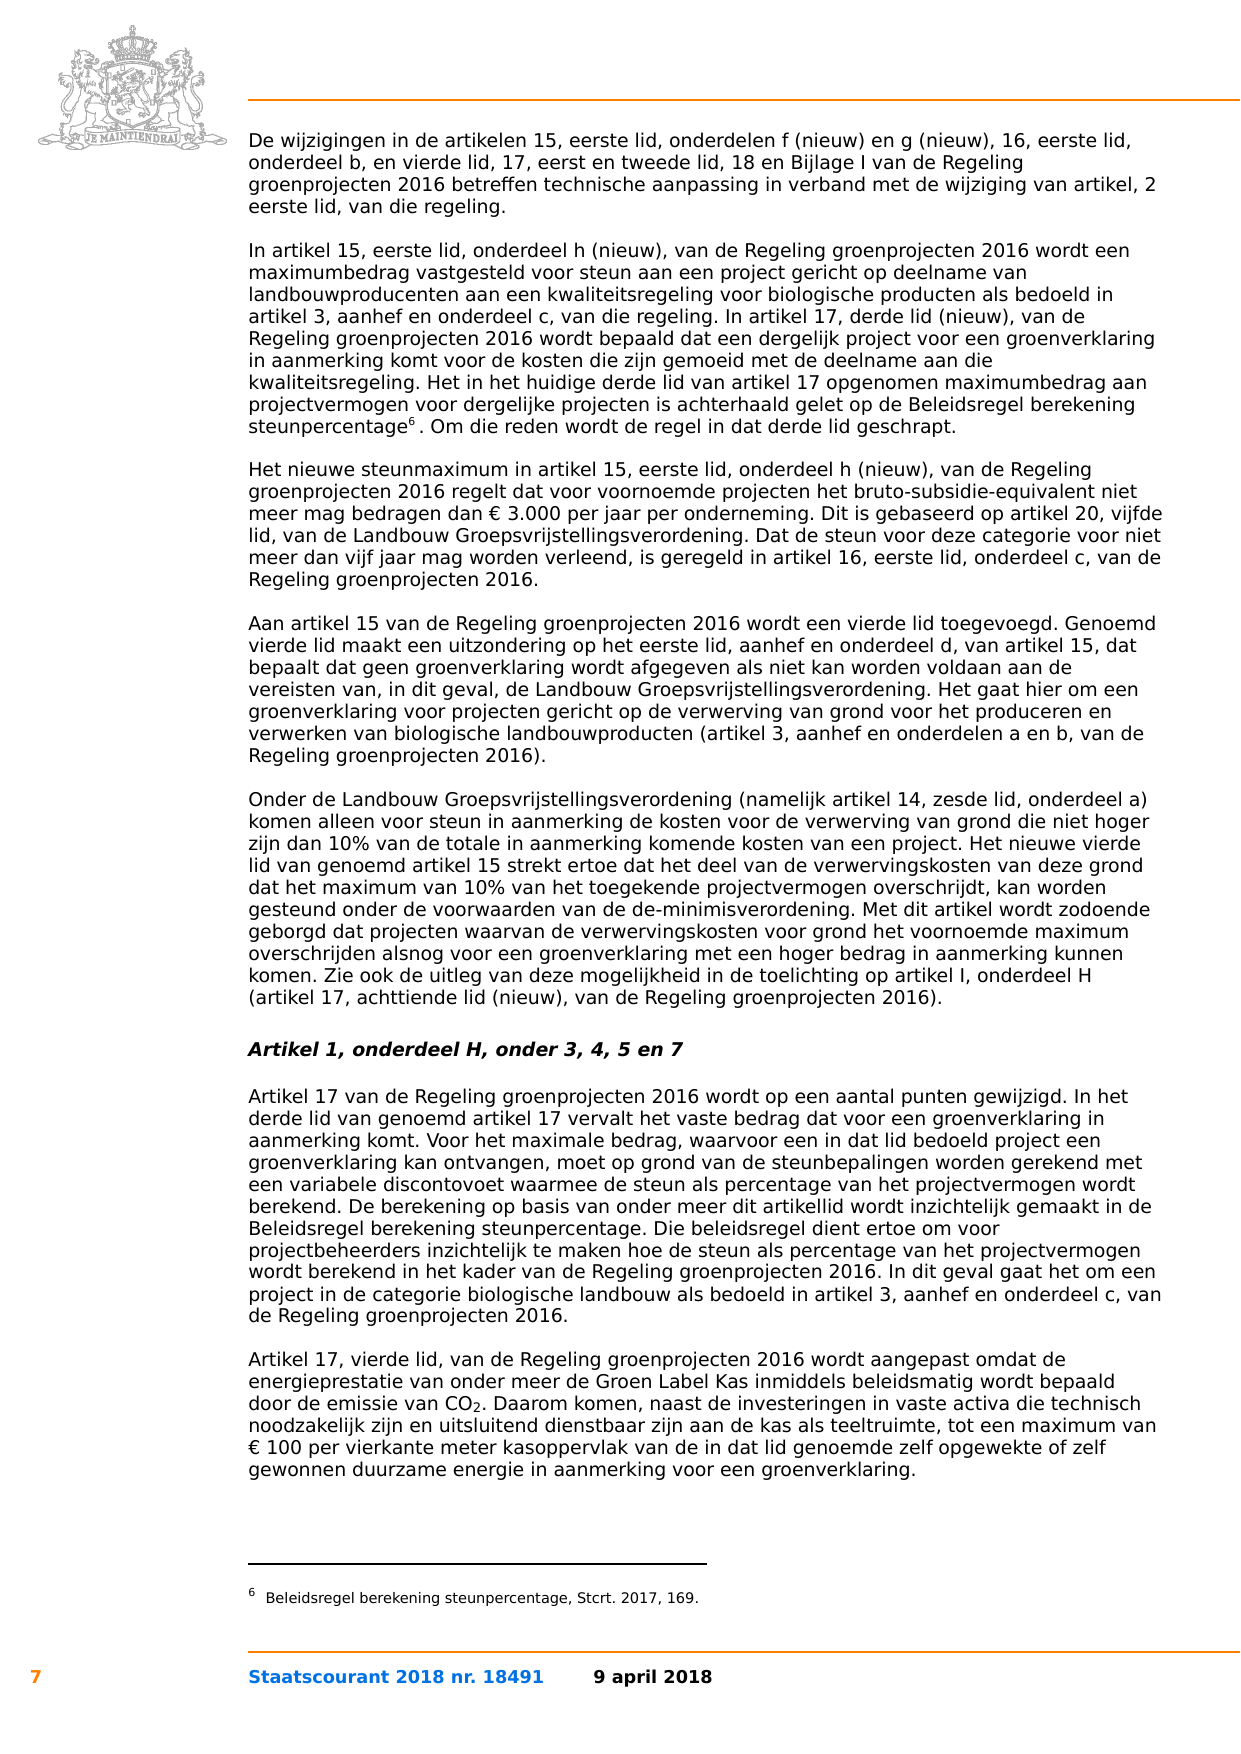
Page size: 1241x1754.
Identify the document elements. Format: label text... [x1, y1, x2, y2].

text Aan artikel 15 van de Regeling groenprojecten 2016 wordt een vierde lid toegevoegd. Genoemd vierde lid maakt een uitzondering op het eerste lid, aanhef en onderdeel d, van artikel 15, dat bepaalt dat geen groenverklaring wordt afgegeven als niet kan worden voldaan aan de vereisten van, in dit geval, de Landbouw Groepsvrijstellingsverordening. Het gaat hier om een groenverklaring voor projecten gericht op de verwerving van grond voor het produceren en verwerken van biologische landbouwproducten (artikel 3, aanhef en onderdelen a en b, van de Regeling groenprojecten 2016). [248, 613, 1163, 767]
text Beleidsregel berekening steunpercentage, Stcrt. 2017, 169. [248, 1586, 1163, 1608]
text De wijzigingen in de artikelen 15, eerste lid, onderdelen f (nieuw) en g (nieuw), 16, eerste lid, onderdeel b, en vierde lid, 17, eerst en tweede lid, 18 en Bijlage I van de Regeling groenprojecten 2016 betreffen technische aanpassing in verband met de wijziging van artikel, 2 eerste lid, van die regeling. [248, 130, 1163, 218]
subtitle Artikel 1, onderdeel H, onder 3, 4, 5 en 7 [248, 1039, 1163, 1061]
text Artikel 17, vierde lid, van de Regeling groenprojecten 2016 wordt aangepast omdat de energieprestatie van onder meer de Groen Label Kas inmiddels beleidsmatig wordt bepaald door de emissie van CO2. Daarom komen, naast de investeringen in vaste activa die technisch noodzakelijk zijn en uitsluitend dienstbaar zijn aan de kas als teeltruimte, tot een maximum van € 100 per vierkante meter kasoppervlak van de in dat lid genoemde zelf opgewekte of zelf gewonnen duurzame energie in aanmerking voor een groenverklaring. [248, 1349, 1163, 1481]
text Het nieuwe steunmaximum in artikel 15, eerste lid, onderdeel h (nieuw), van de Regeling groenprojecten 2016 regelt dat voor voornoemde projecten het bruto-subsidie-equivalent niet meer mag bedragen dan € 3.000 per jaar per onderneming. Dit is gebaseerd op artikel 20, vijfde lid, van de Landbouw Groepsvrijstellingsverordening. Dat de steun voor deze categorie voor niet meer dan vijf jaar mag worden verleend, is geregeld in artikel 16, eerste lid, onderdeel c, van de Regeling groenprojecten 2016. [248, 459, 1163, 591]
text In artikel 15, eerste lid, onderdeel h (nieuw), van de Regeling groenprojecten 2016 wordt een maximumbedrag vastgesteld voor steun aan een project gericht op deelname van landbouwproducenten aan een kwaliteitsregeling voor biologische producten als bedoeld in artikel 3, aanhef en onderdeel c, van die regeling. In artikel 17, derde lid (nieuw), van de Regeling groenprojecten 2016 wordt bepaald dat een dergelijk project voor een groenverklaring in aanmerking komt voor de kosten die zijn gemoeid met de deelname aan die kwaliteitsregeling. Het in het huidige derde lid van artikel 17 opgenomen maximumbedrag aan projectvermogen voor dergelijke projecten is achterhaald gelet op de Beleidsregel berekening steunpercentage. Om die reden wordt de regel in dat derde lid geschrapt. [248, 240, 1163, 437]
text Onder de Landbouw Groepsvrijstellingsverordening (namelijk artikel 14, zesde lid, onderdeel a) komen alleen voor steun in aanmerking de kosten voor de verwerving van grond die niet hoger zijn dan 10% van de totale in aanmerking komende kosten van een project. Het nieuwe vierde lid van genoemd artikel 15 strekt ertoe dat het deel van de verwervingskosten van deze grond dat het maximum van 10% van het toegekende projectvermogen overschrijdt, kan worden gesteund onder de voorwaarden van de de-minimisverordening. Met dit artikel wordt zodoende geborgd dat projecten waarvan de verwervingskosten voor grond het voornoemde maximum overschrijden alsnog voor een groenverklaring met een hoger bedrag in aanmerking kunnen komen. Zie ook de uitleg van deze mogelijkheid in de toelichting op artikel I, onderdeel H (artikel 17, achttiende lid (nieuw), van de Regeling groenprojecten 2016). [248, 789, 1163, 1009]
text Artikel 17 van de Regeling groenprojecten 2016 wordt op een aantal punten gewijzigd. In het derde lid van genoemd artikel 17 vervalt het vaste bedrag dat voor een groenverklaring in aanmerking komt. Voor het maximale bedrag, waarvoor een in dat lid bedoeld project een groenverklaring kan ontvangen, moet op grond van de steunbepalingen worden gerekend met een variabele discontovoet waarmee de steun als percentage van het projectvermogen wordt berekend. De berekening op basis van onder meer dit artikellid wordt inzichtelijk gemaakt in de Beleidsregel berekening steunpercentage. Die beleidsregel dient ertoe om voor projectbeheerders inzichtelijk te maken hoe de steun als percentage van het projectvermogen wordt berekend in het kader van de Regeling groenprojecten 2016. In dit geval gaat het om een project in de categorie biologische landbouw als bedoeld in artikel 3, aanhef en onderdeel c, van de Regeling groenprojecten 2016. [248, 1086, 1163, 1327]
picture [38, 25, 227, 150]
